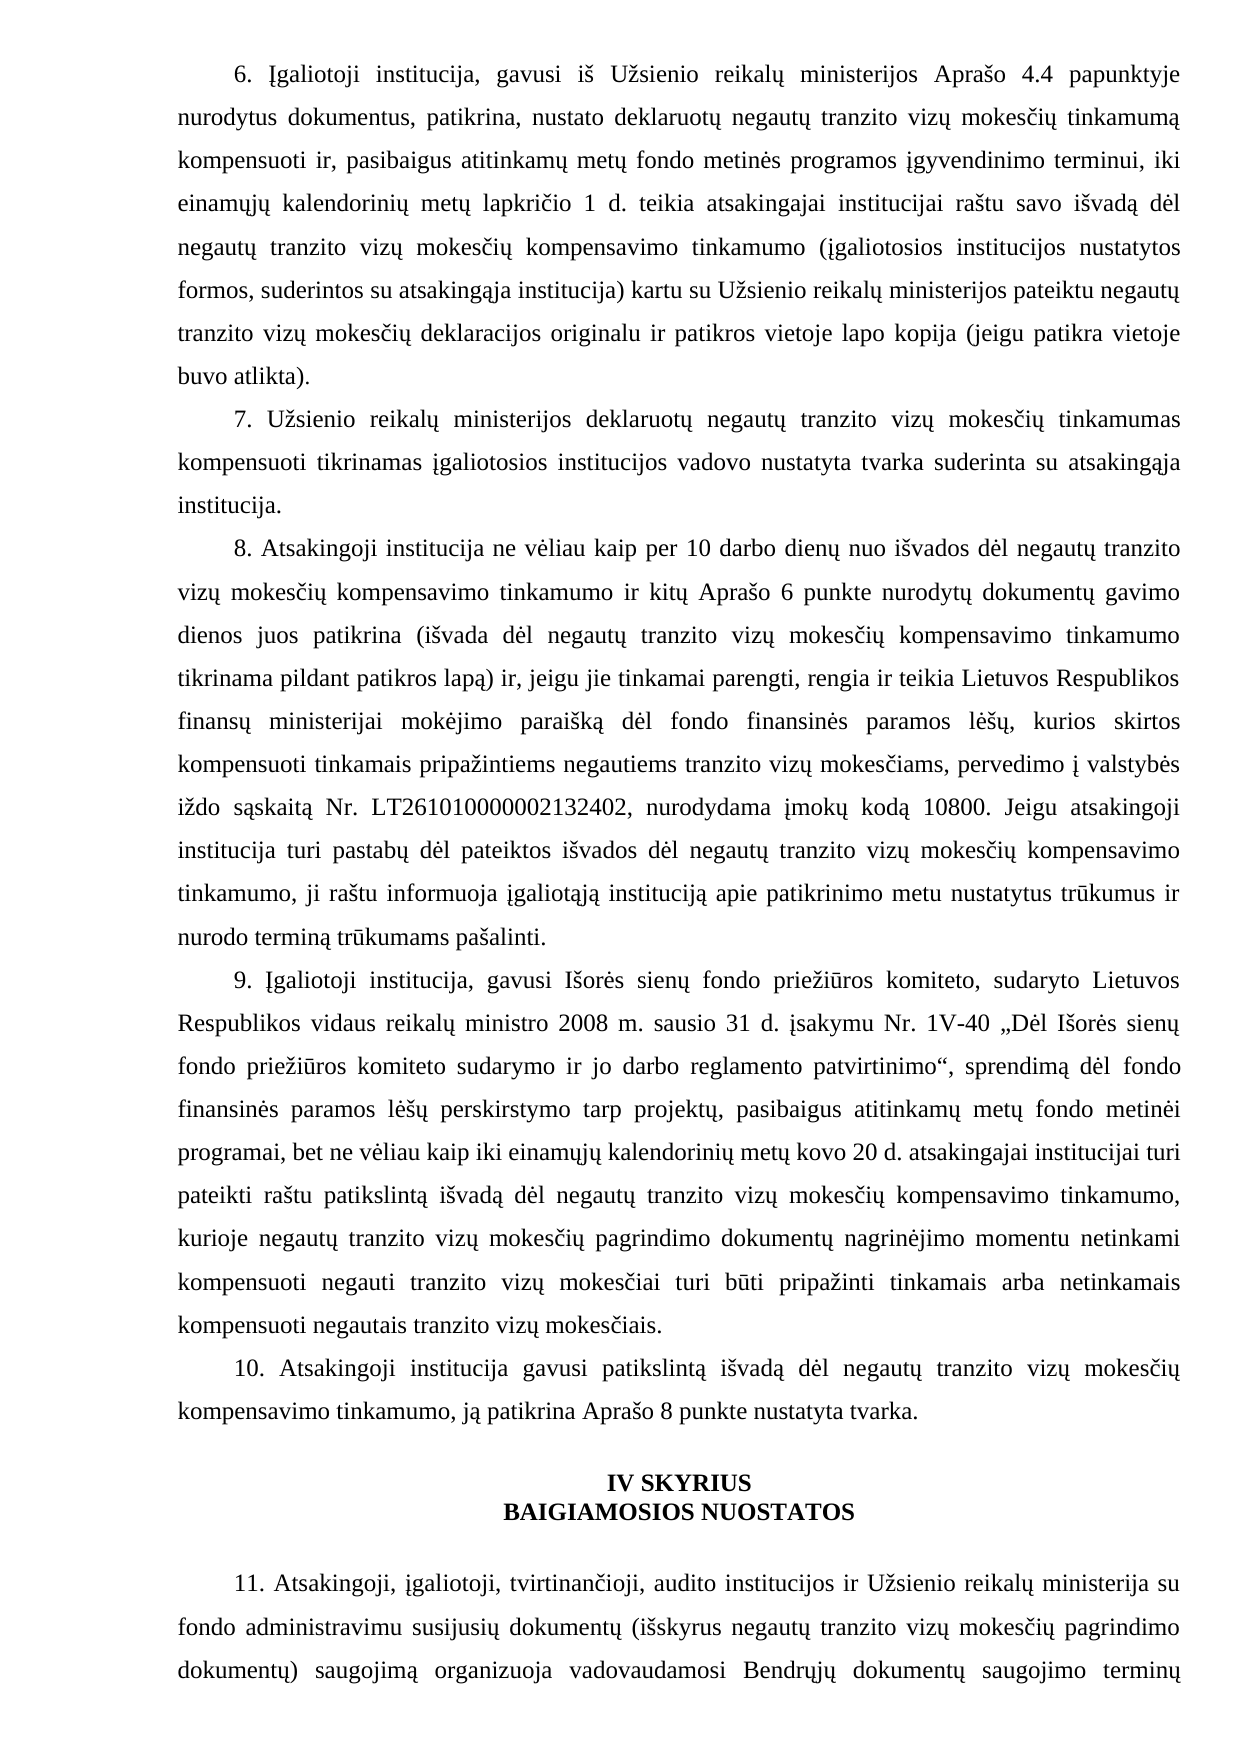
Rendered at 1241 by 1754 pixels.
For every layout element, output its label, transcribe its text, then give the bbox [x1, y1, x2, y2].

text 11. Atsakingoji, įgaliotoji, tvirtinančioji, audito institucijos ir Užsienio reikalų ministerija su fondo administravimu susijusių dokumentų (išskyrus negautų tranzito vizų mokesčių pagrindimo dokumentų) saugojimą organizuoja vadovaudamosi Bendrųjų dokumentų saugojimo terminų [177, 1568, 1181, 1683]
text BAIGIAMOSIOS NUOSTATOS [177, 1497, 1181, 1525]
text 10. Atsakingoji institucija gavusi patikslintą išvadą dėl negautų tranzito vizų mokesčių kompensavimo tinkamumo, ją patikrina Aprašo 8 punkte nustatyta tvarka. [177, 1353, 1181, 1425]
text 8. Atsakingoji institucija ne vėliau kaip per 10 darbo dienų nuo išvados dėl negautų tranzito vizų mokesčių kompensavimo tinkamumo ir kitų Aprašo 6 punkte nurodytų dokumentų gavimo dienos juos patikrina (išvada dėl negautų tranzito vizų mokesčių kompensavimo tinkamumo tikrinama pildant patikros lapą) ir, jeigu jie tinkamai parengti, rengia ir teikia Lietuvos Respublikos finansų ministerijai mokėjimo paraišką dėl fondo finansinės paramos lėšų, kurios skirtos kompensuoti tinkamais pripažintiems negautiems tranzito vizų mokesčiams, pervedimo į valstybės iždo sąskaitą Nr. LT261010000002132402, nurodydama įmokų kodą 10800. Jeigu atsakingoji institucija turi pastabų dėl pateiktos išvados dėl negautų tranzito vizų mokesčių kompensavimo tinkamumo, ji raštu informuoja įgaliotąją instituciją apie patikrinimo metu nustatytus trūkumus ir nurodo terminą trūkumams pašalinti. [177, 533, 1181, 950]
text 9. Įgaliotoji institucija, gavusi Išorės sienų fondo priežiūros komiteto, sudaryto Lietuvos Respublikos vidaus reikalų ministro 2008 m. sausio 31 d. įsakymu Nr. 1V-40 „Dėl Išorės sienų fondo priežiūros komiteto sudarymo ir jo darbo reglamento patvirtinimo“, sprendimą dėl fondo finansinės paramos lėšų perskirstymo tarp projektų, pasibaigus atitinkamų metų fondo metinėi programai, bet ne vėliau kaip iki einamųjų kalendorinių metų kovo 20 d. atsakingajai institucijai turi pateikti raštu patikslintą išvadą dėl negautų tranzito vizų mokesčių kompensavimo tinkamumo, kurioje negautų tranzito vizų mokesčių pagrindimo dokumentų nagrinėjimo momentu netinkami kompensuoti negauti tranzito vizų mokesčiai turi būti pripažinti tinkamais arba netinkamais kompensuoti negautais tranzito vizų mokesčiais. [177, 965, 1181, 1338]
text 7. Užsienio reikalų ministerijos deklaruotų negautų tranzito vizų mokesčių tinkamumas kompensuoti tikrinamas įgaliotosios institucijos vadovo nustatyta tvarka suderinta su atsakingąja institucija. [177, 404, 1181, 519]
text IV SKYRIUS [177, 1468, 1181, 1497]
text 6. Įgaliotoji institucija, gavusi iš Užsienio reikalų ministerijos Aprašo 4.4 papunktyje nurodytus dokumentus, patikrina, nustato deklaruotų negautų tranzito vizų mokesčių tinkamumą kompensuoti ir, pasibaigus atitinkamų metų fondo metinės programos įgyvendinimo terminui, iki einamųjų kalendorinių metų lapkričio 1 d. teikia atsakingajai institucijai raštu savo išvadą dėl negautų tranzito vizų mokesčių kompensavimo tinkamumo (įgaliotosios institucijos nustatytos formos, suderintos su atsakingąja institucija) kartu su Užsienio reikalų ministerijos pateiktu negautų tranzito vizų mokesčių deklaracijos originalu ir patikros vietoje lapo kopija (jeigu patikra vietoje buvo atlikta). [177, 59, 1181, 390]
